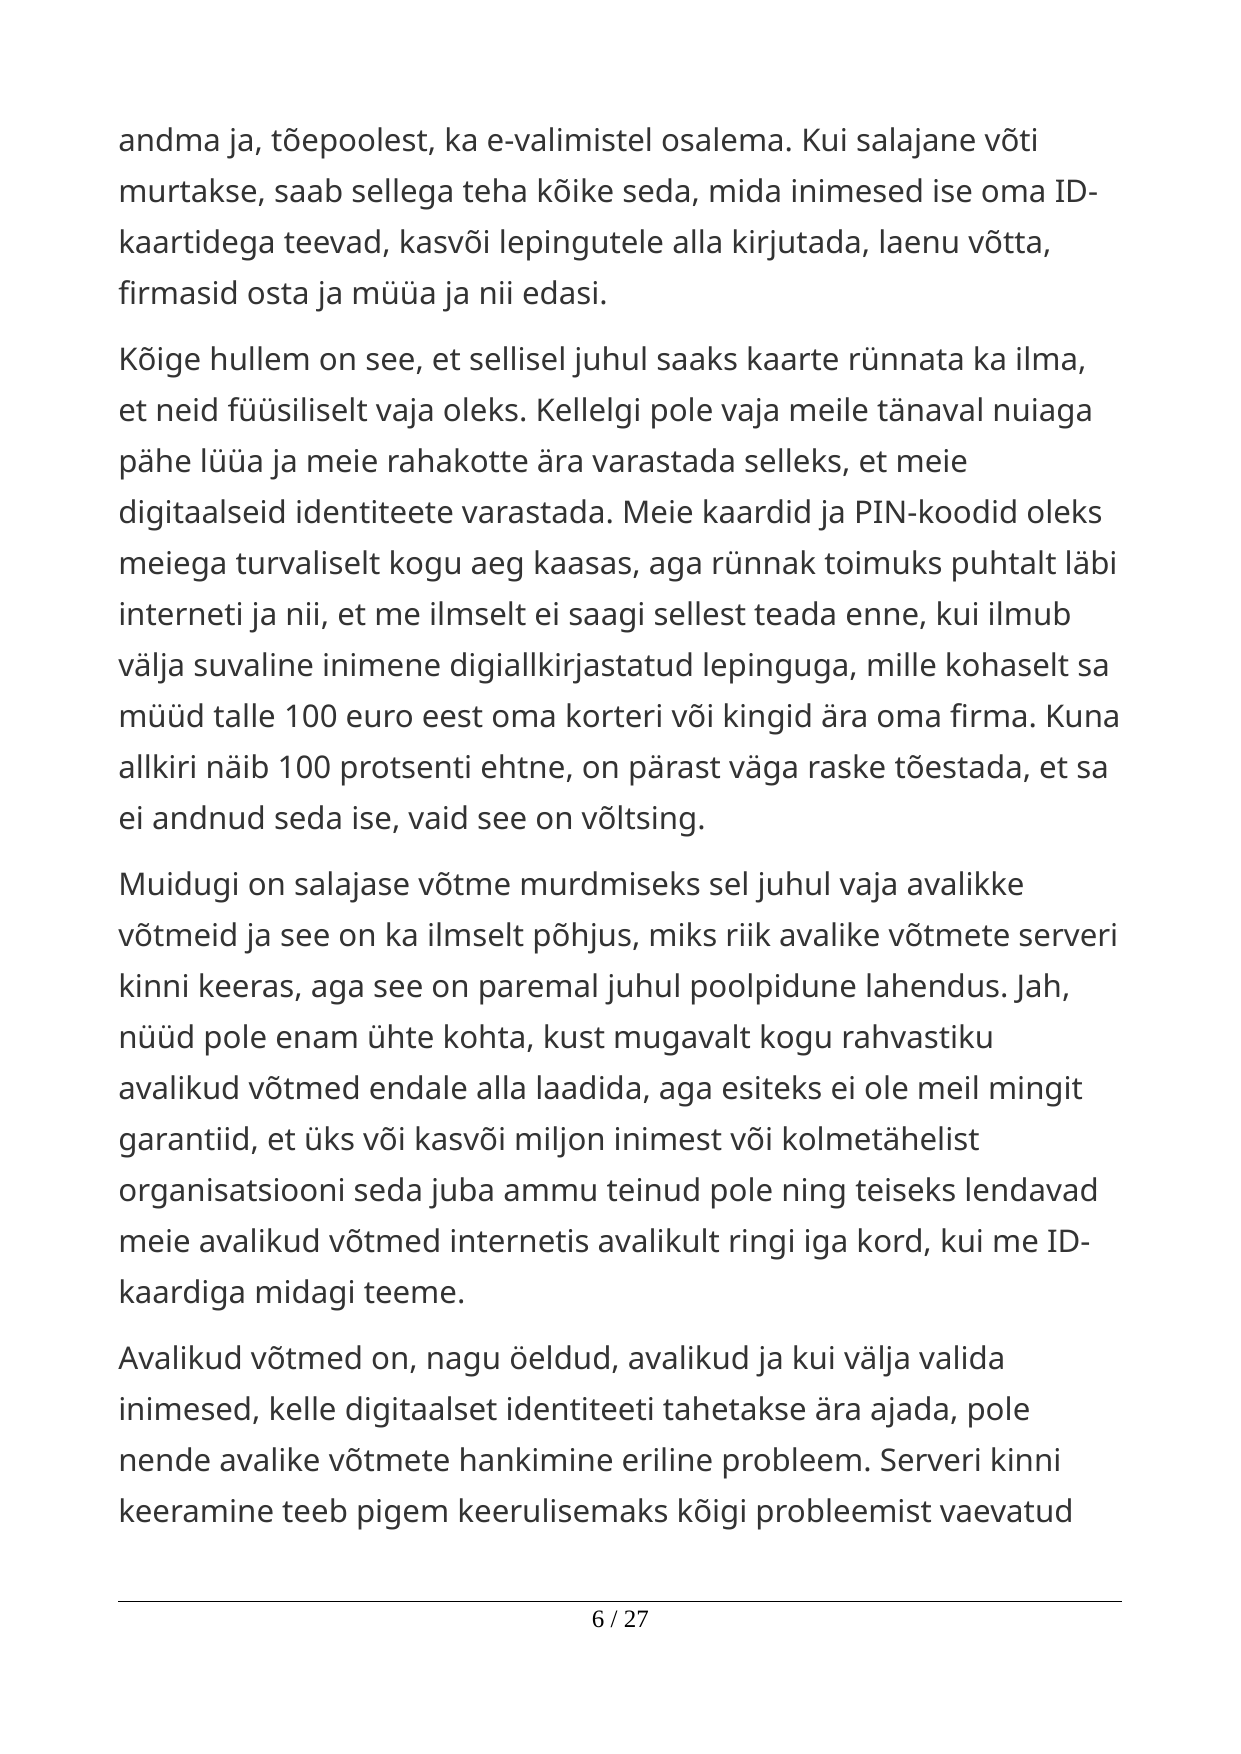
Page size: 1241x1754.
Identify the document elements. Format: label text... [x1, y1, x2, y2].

text Avalikud võtmed on, nagu öeldud, avalikud ja kui välja valida inimesed, kelle digitaalset identiteeti tahetakse ära ajada, pole nende avalike võtmete hankimine eriline probleem. Serveri kinni keeramine teeb pigem keerulisemaks kõigi probleemist vaevatud [118, 1336, 1122, 1532]
text Kõige hullem on see, et sellisel juhul saaks kaarte rünnata ka ilma, et neid füüsiliselt vaja oleks. Kellelgi pole vaja meile tänaval nuiaga pähe lüüa ja meie rahakotte ära varastada selleks, et meie digitaalseid identiteete varastada. Meie kaardid ja PIN-koodid oleks meiega turvaliselt kogu aeg kaasas, aga rünnak toimuks puhtalt läbi interneti ja nii, et me ilmselt ei saagi sellest teada enne, kui ilmub välja suvaline inimene digiallkirjastatud lepinguga, mille kohaselt sa müüd talle 100 euro eest oma korteri või kingid ära oma firma. Kuna allkiri näib 100 protsenti ehtne, on pärast väga raske tõestada, et sa ei andnud seda ise, vaid see on võltsing. [118, 337, 1122, 839]
text Muidugi on salajase võtme murdmiseks sel juhul vaja avalikke võtmeid ja see on ka ilmselt põhjus, miks riik avalike võtmete serveri kinni keeras, aga see on paremal juhul poolpidune lahendus. Jah, nüüd pole enam ühte kohta, kust mugavalt kogu rahvastiku avalikud võtmed endale alla laadida, aga esiteks ei ole meil mingit garantiid, et üks või kasvõi miljon inimest või kolmetähelist organisatsiooni seda juba ammu teinud pole ning teiseks lendavad meie avalikud võtmed internetis avalikult ringi iga kord, kui me ID-kaardiga midagi teeme. [118, 862, 1122, 1313]
text andma ja, tõepoolest, ka e-valimistel osalema. Kui salajane võti murtakse, saab sellega teha kõike seda, mida inimesed ise oma ID-kaartidega teevad, kasvõi lepingutele alla kirjutada, laenu võtta, firmasid osta ja müüa ja nii edasi. [118, 118, 1122, 314]
